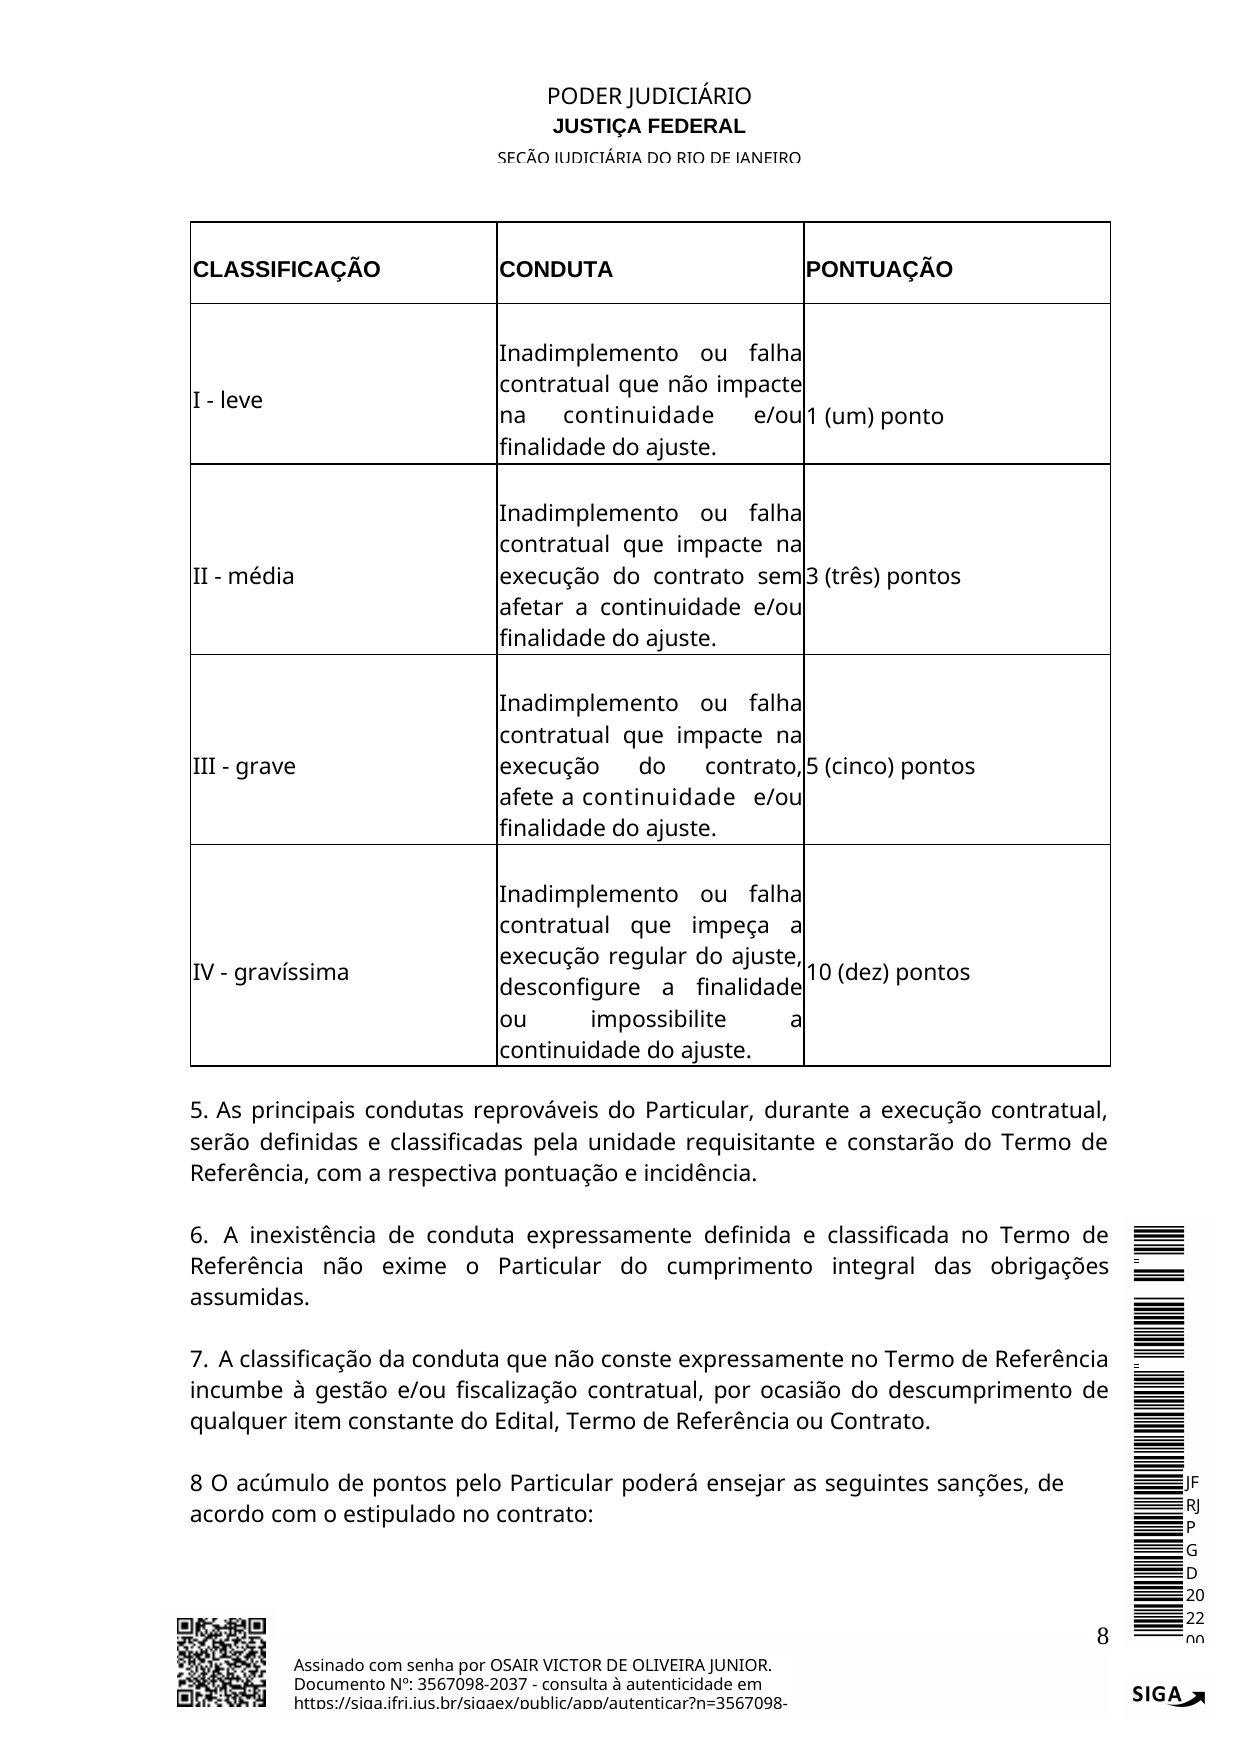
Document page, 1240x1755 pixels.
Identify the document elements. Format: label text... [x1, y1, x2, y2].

table_cell IV - gravíssima [191, 845, 496, 1065]
text JFRJPGD202200034A [1186, 1471, 1206, 1643]
table_cell 1 (um) ponto [805, 304, 1110, 463]
list A inexistência de conduta expressamente definida e classificada no Termo de Referência não exime o Particular do cumprimento integral das obrigações assumidas. [189, 1218, 1109, 1312]
list As principais condutas reprováveis do Particular, durante a execução contratual, serão definidas e classificadas pela unidade requisitante e constarão do Termo de Referência, com a respectiva pontuação e incidência. [189, 1094, 1109, 1188]
table_cell 5 (cinco) pontos [805, 655, 1110, 844]
table_cell 3 (três) pontos [805, 465, 1110, 653]
table_cell II - média [191, 465, 496, 653]
table_header CONDUTA [498, 223, 803, 303]
table_cell III - grave [191, 655, 496, 844]
table_cell Inadimplemento ou falha contratual que impeça a execução regular do ajuste, desconfigure a finalidade ou impossibilite a continuidade do ajuste. [498, 845, 803, 1065]
table_header CLASSIFICAÇÃO [191, 223, 496, 303]
table_header PONTUAÇÃO [805, 223, 1110, 303]
table_cell 10 (dez) pontos [805, 845, 1110, 1065]
table_cell Inadimplemento ou falha contratual que impacte na execução do contrato sem afetar a continuidade e/ou finalidade do ajuste. [498, 465, 803, 653]
table_cell I - leve [191, 304, 496, 463]
table_cell Inadimplemento ou falha contratual que impacte na execução do contrato, afete a continuidade e/ou finalidade do ajuste. [498, 655, 803, 844]
table_cell Inadimplemento ou falha contratual que não impacte na continuidade e/ou finalidade do ajuste. [498, 304, 803, 463]
text [1183, 1469, 1206, 1643]
text 8 O acúmulo de pontos pelo Particular poderá ensejar as seguintes sanções, de acordo com o estipulado no contrato: [189, 1467, 1109, 1530]
list A classificação da conduta que não conste expressamente no Termo de Referência incumbe à gestão e/ou fiscalização contratual, por ocasião do descumprimento de qualquer item constante do Edital, Termo de Referência ou Contrato. [189, 1343, 1109, 1437]
